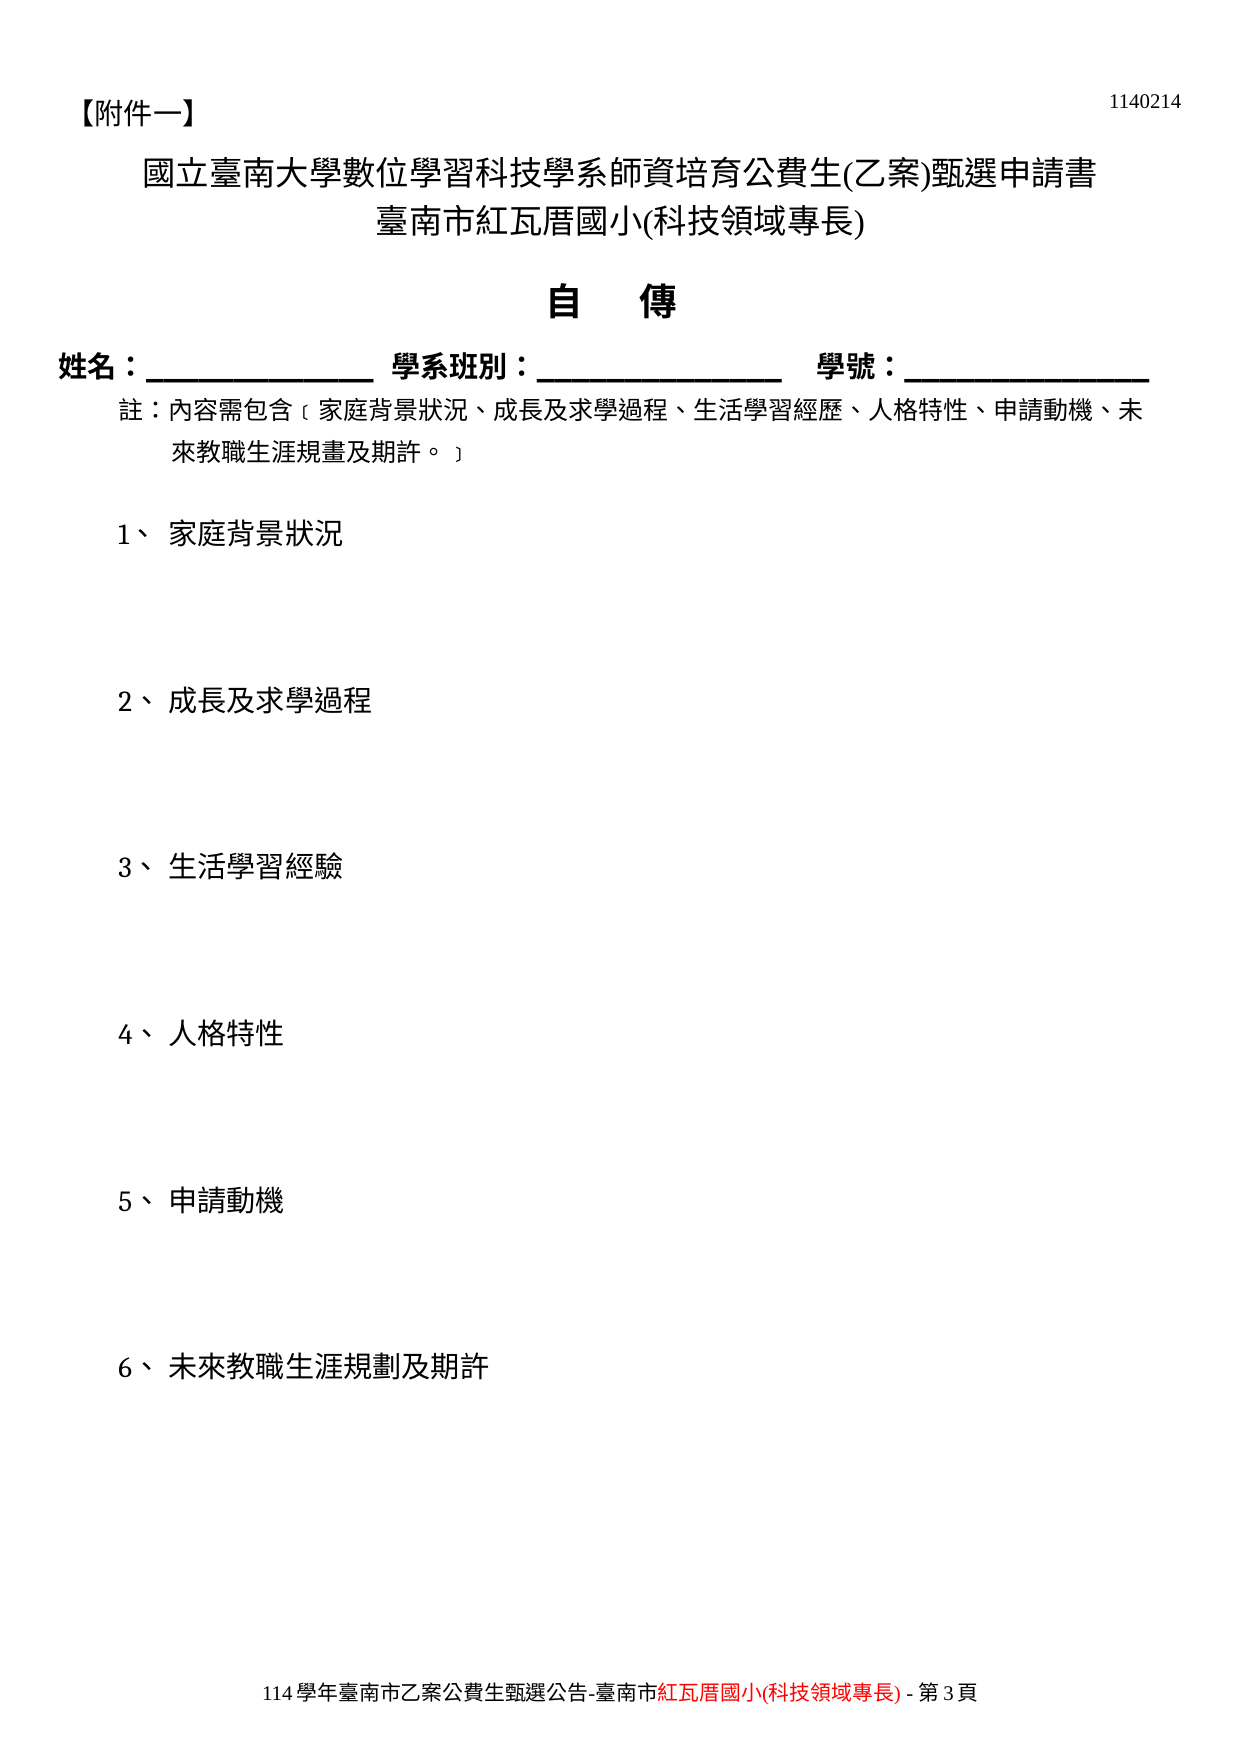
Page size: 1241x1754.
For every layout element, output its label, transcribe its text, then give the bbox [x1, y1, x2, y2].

list 家庭背景狀況 [118, 511, 1159, 553]
text 國立臺南大學數位學習科技學系師資培育公費生(乙案)甄選申請書 [118, 147, 1122, 195]
text [50, 83, 265, 146]
text 【附件一】 [65, 91, 250, 133]
text 自 傳 [62, 282, 1159, 323]
text 臺南市紅瓦厝國小(科技領域專長) [118, 195, 1122, 243]
list 未來教職生涯規劃及期許 [118, 1344, 1159, 1386]
list 生活學習經驗 [118, 844, 1159, 886]
list 人格特性 [118, 1011, 1159, 1053]
text 姓名：_____________ 學系班別：______________ 學號：______________ [48, 344, 1159, 386]
list 申請動機 [118, 1178, 1159, 1219]
text 註：內容需包含﹝家庭背景狀況、成長及求學過程、生活學習經歷、人格特性、申請動機、未來教職生涯規畫及期許。﹞ [118, 386, 1159, 469]
list 成長及求學過程 [118, 678, 1159, 719]
